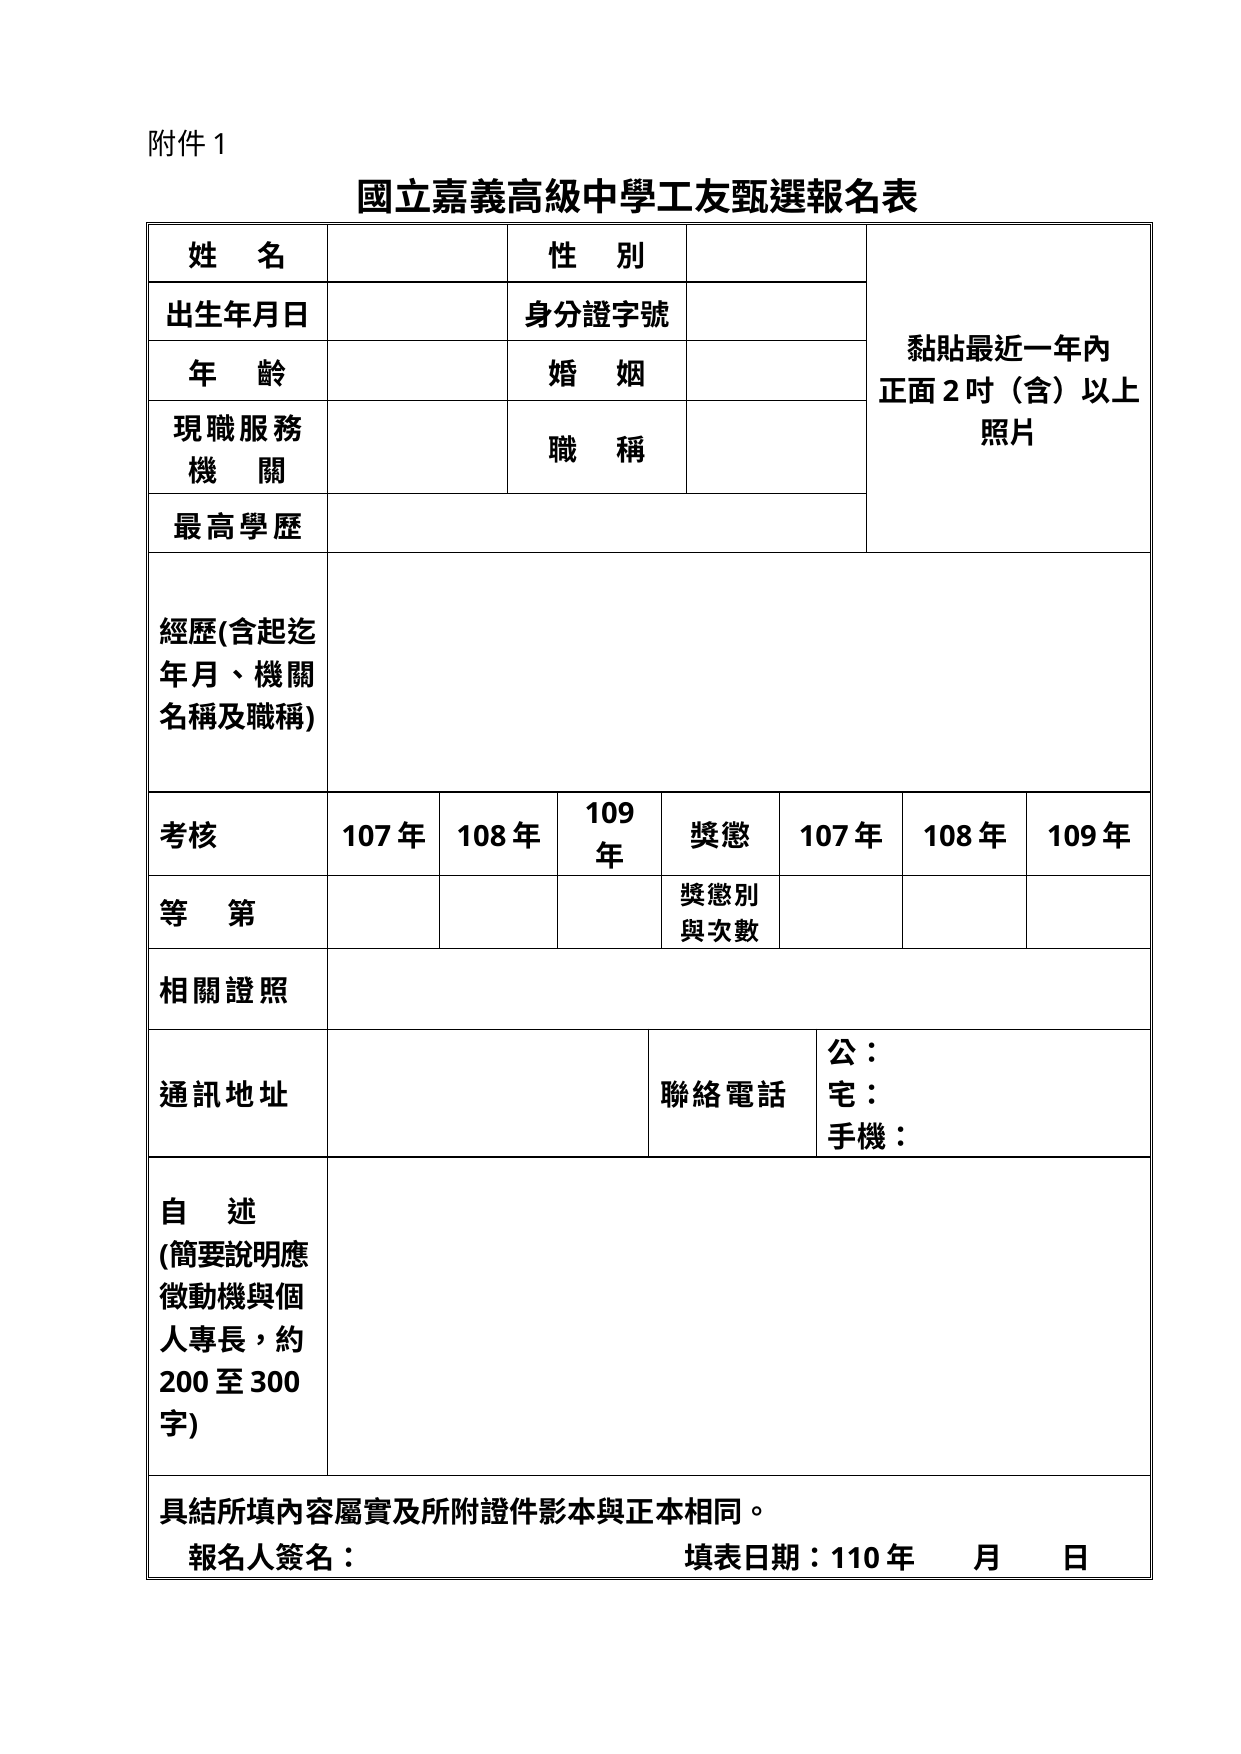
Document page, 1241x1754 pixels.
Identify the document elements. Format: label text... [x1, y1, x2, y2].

table_cell 職 稱 [508, 401, 686, 493]
table_cell 最高學歷 [149, 494, 327, 552]
table_cell 107年 [780, 793, 902, 874]
table_cell 獎懲別與次數 [662, 876, 779, 948]
table_cell [328, 401, 507, 493]
table_cell [328, 949, 1150, 1028]
text 附件1 [148, 118, 1128, 164]
table_cell 相關證照 [149, 949, 327, 1028]
table_cell 自 述 (簡要說明應徵動機與個人專長，約200至300字) [149, 1158, 327, 1475]
table_cell [328, 1030, 648, 1156]
table_cell 通訊地址 [149, 1030, 327, 1156]
table_header [687, 225, 866, 281]
table_header 姓 名 [149, 225, 327, 281]
table_cell 具結所填內容屬實及所附證件影本與正本相同。 報名人簽名： 填表日期：110年 月 日 [149, 1476, 1150, 1577]
table_cell [328, 553, 1150, 791]
table_cell 獎懲 [662, 793, 779, 874]
table_cell 年 齡 [149, 341, 327, 399]
table_cell [780, 876, 902, 948]
table_cell [328, 494, 866, 552]
table_cell [687, 283, 866, 340]
table_header [328, 225, 507, 281]
table_cell [687, 341, 866, 399]
table_cell [1027, 876, 1150, 948]
table_cell 等 第 [149, 876, 327, 948]
table_cell 109年 [1027, 793, 1150, 874]
table_cell 公： 宅： 手機： [817, 1030, 1150, 1156]
table_cell [328, 283, 507, 340]
table_cell 109年 [558, 793, 661, 874]
table_cell 考核 [149, 793, 327, 874]
table_header 性 別 [508, 225, 686, 281]
table_header 黏貼最近一年內 正面2吋（含）以上照片 [867, 225, 1150, 552]
table_cell [328, 1158, 1150, 1475]
table_cell [440, 876, 557, 948]
table_cell 現職服務 機 關 [149, 401, 327, 493]
table_cell [328, 876, 439, 948]
table_cell [558, 876, 661, 948]
table_cell [687, 401, 866, 493]
table_cell 107年 [328, 793, 439, 874]
table_cell [903, 876, 1026, 948]
table_cell 108年 [903, 793, 1026, 874]
table_cell [328, 341, 507, 399]
table_cell 108年 [440, 793, 557, 874]
table_cell 身分證字號 [508, 283, 686, 340]
table_cell 聯絡電話 [649, 1030, 816, 1156]
table_cell 出生年月日 [149, 283, 327, 340]
table_cell 經歷(含起迄年月、機關名稱及職稱) [149, 553, 327, 791]
text 國立嘉義高級中學工友甄選報名表 [148, 164, 1128, 222]
table_cell 婚 姻 [508, 341, 686, 399]
